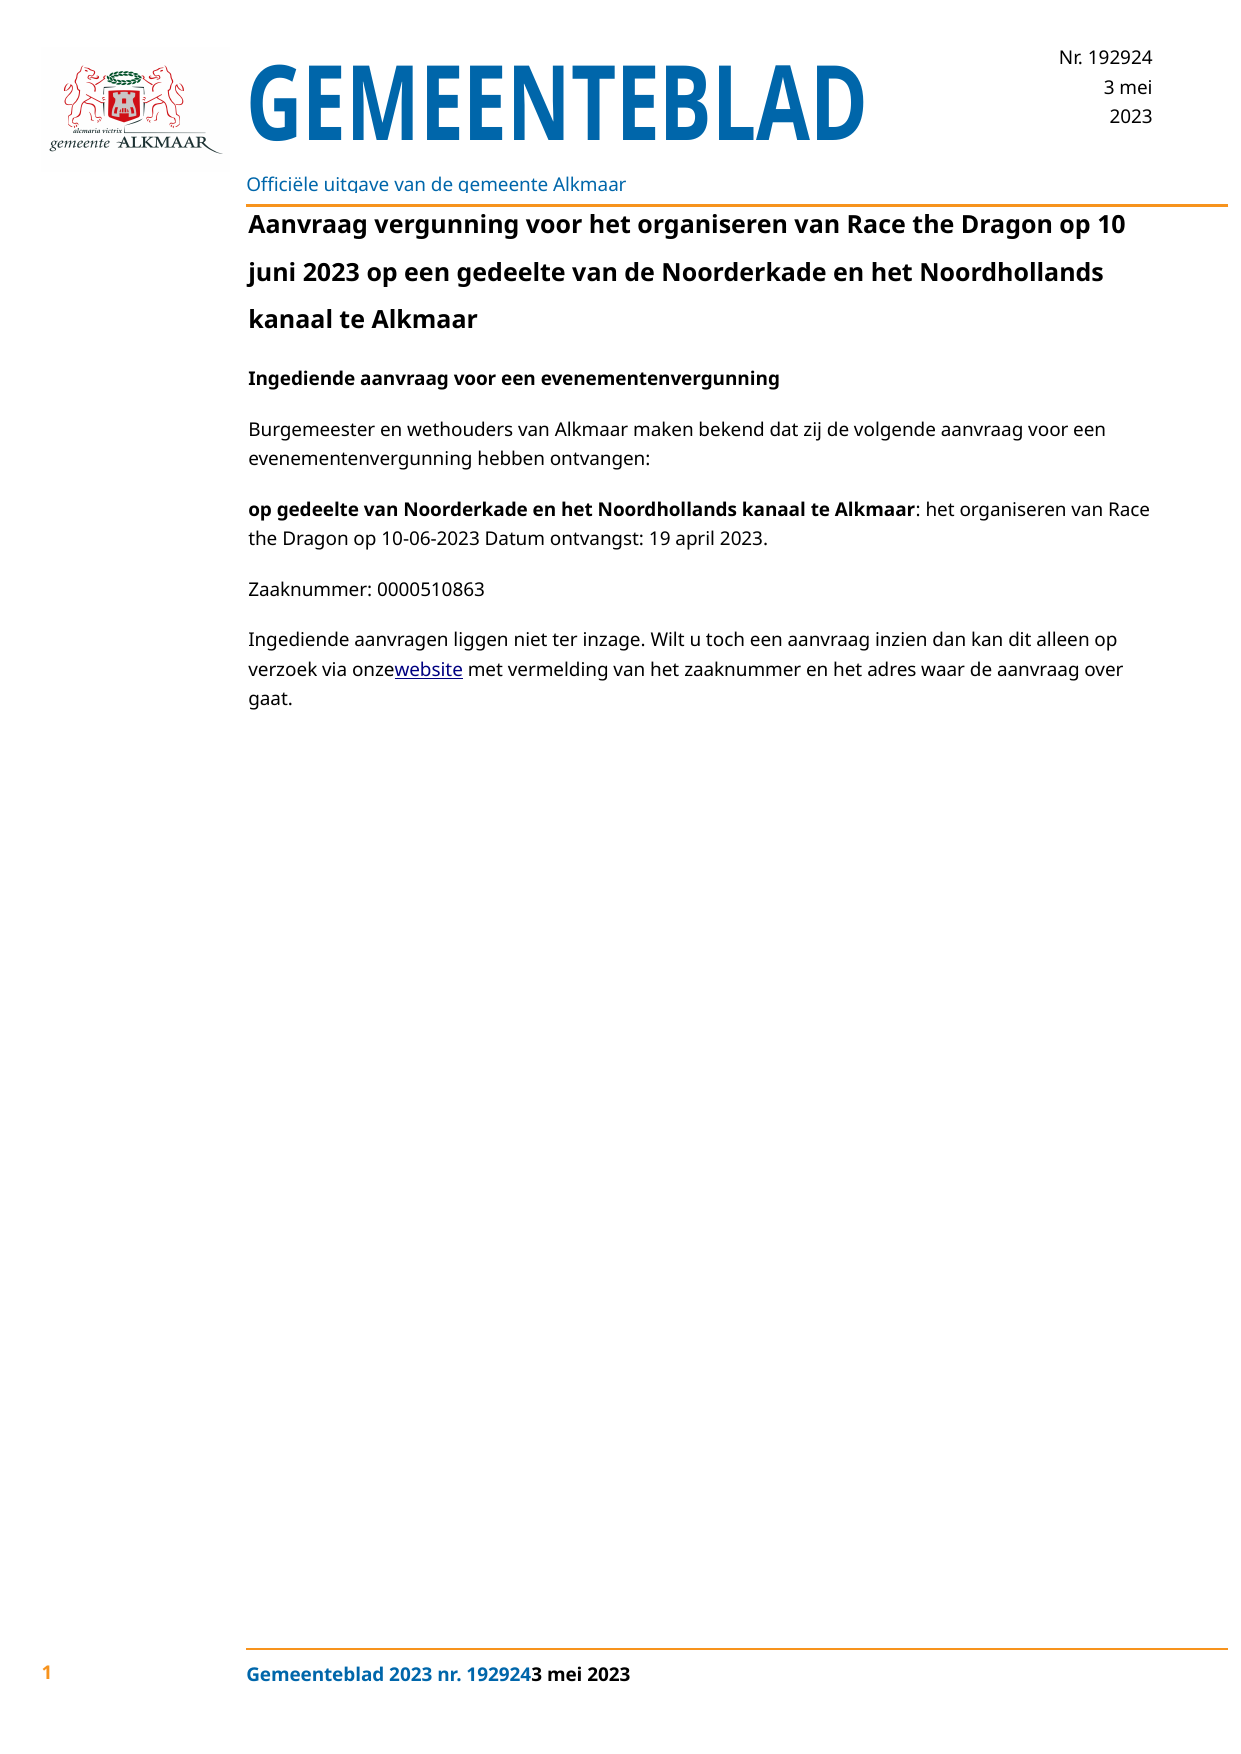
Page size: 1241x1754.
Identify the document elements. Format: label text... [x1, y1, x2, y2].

text Zaaknummer: 0000510863 [248, 576, 1152, 602]
picture [41, 47, 231, 172]
text Ingediende aanvragen liggen niet ter inzage. Wilt u toch een aanvraag inzien dan kan dit alleen op verzoek via onzewebsite met vermelding van het zaaknummer en het adres waar de aanvraag over gaat. [248, 626, 1152, 711]
text Burgemeester en wethouders van Alkmaar maken bekend dat zij de volgende aanvraag voor een evenementenvergunning hebben ontvangen: [248, 416, 1152, 471]
text Ingediende aanvraag voor een evenementenvergunning [248, 366, 1152, 391]
text Aanvraag vergunning voor het organiseren van Race the Dragon op 10 juni 2023 op een gedeelte van de Noorderkade en het Noordhollands kanaal te Alkmaar [248, 207, 1152, 336]
text op gedeelte van Noorderkade en het Noordhollands kanaal te Alkmaar: het organiseren van Race the Dragon op 10-06-2023 Datum ontvangst: 19 april 2023. [248, 496, 1152, 551]
